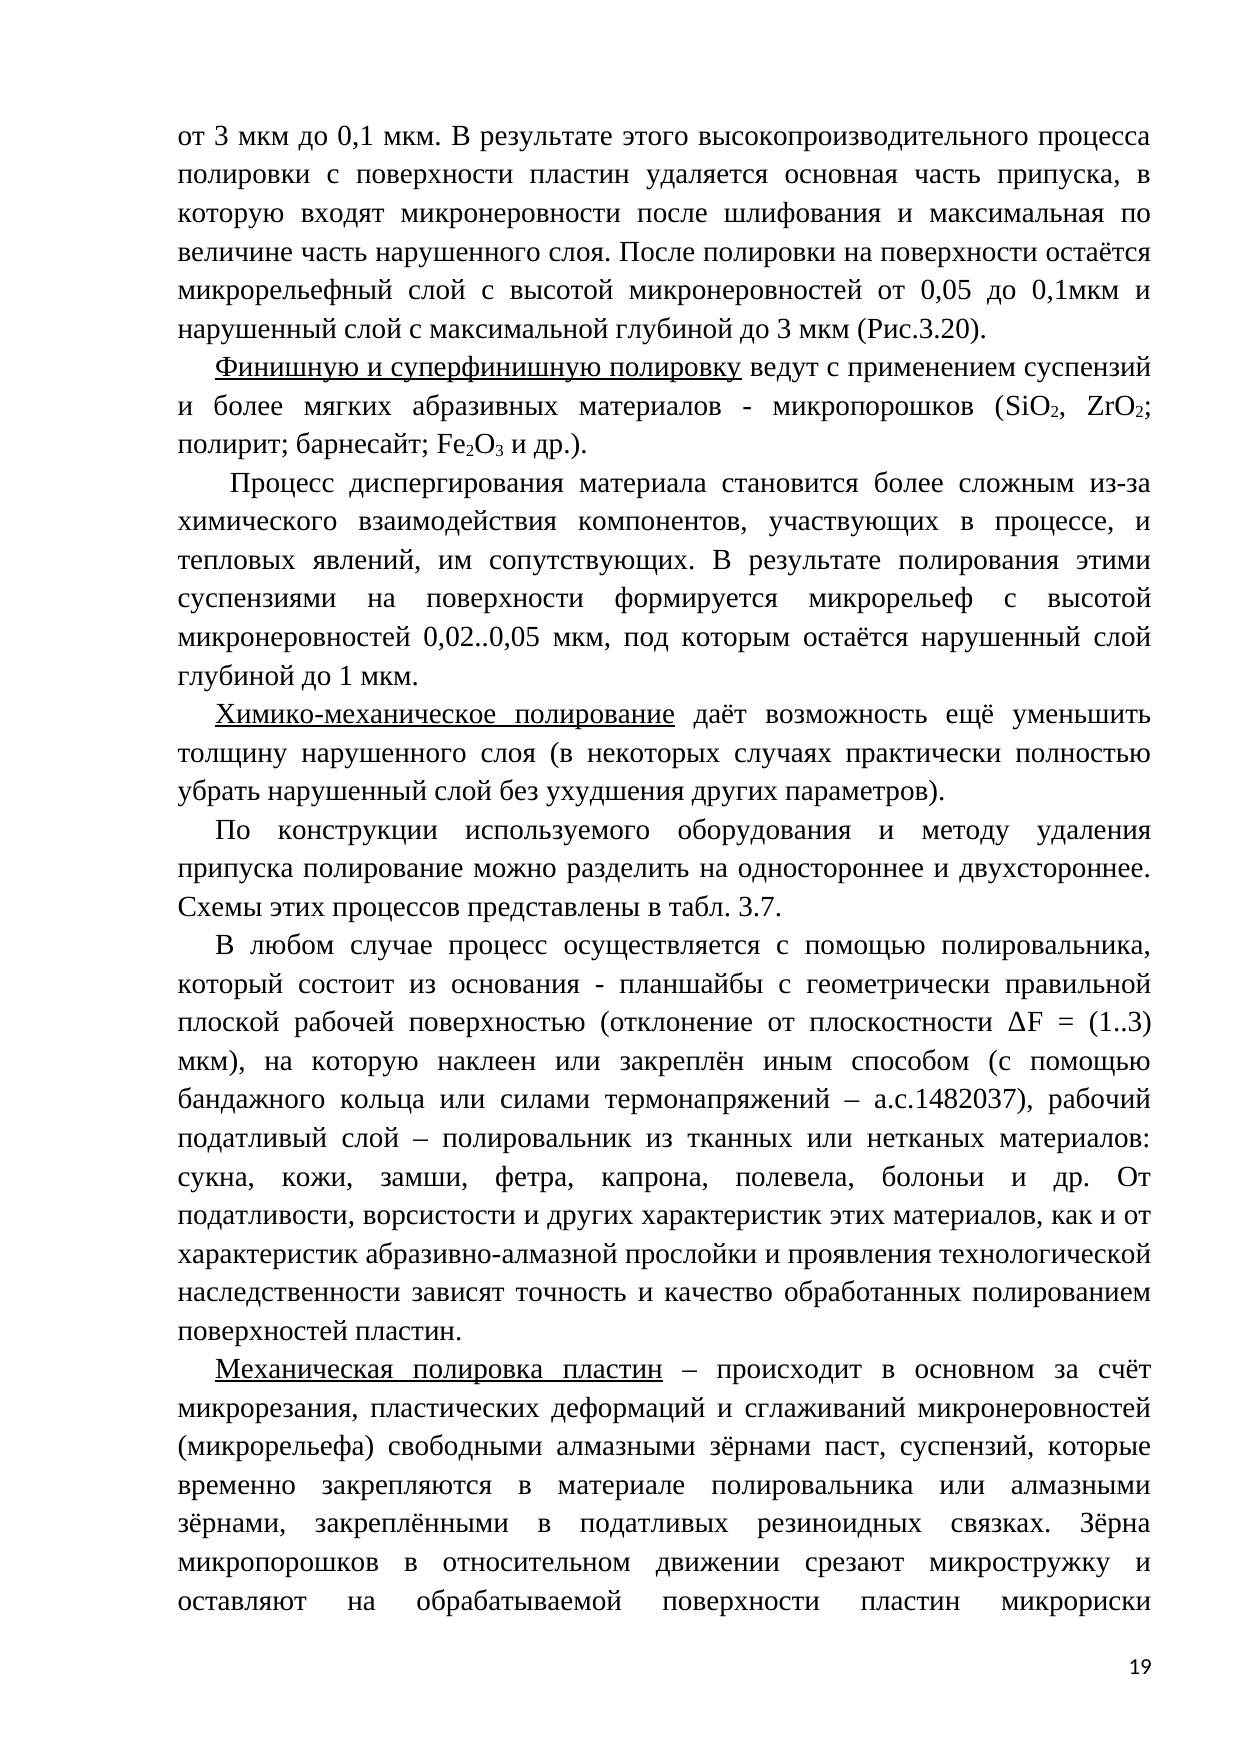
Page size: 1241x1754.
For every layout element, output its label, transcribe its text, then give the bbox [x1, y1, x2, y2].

text от 3 мкм до 0,1 мкм. В результате этого высокопроизводительного процесса полировки с поверхности пластин удаляется основная часть припуска, в которую входят микронеровности после шлифования и максимальная по величине часть нарушенного слоя. После полировки на поверхности остаётся микрорельефный слой с высотой микронеровностей от 0,05 до 0,1мкм и нарушенный слой с максимальной глубиной до 3 мкм (Рис.3.20). [177, 118, 1152, 344]
text Химико-механическое полирование даёт возможность ещё уменьшить толщину нарушенного слоя (в некоторых случаях практически полностью убрать нарушенный слой без ухудшения других параметров). [177, 696, 1152, 807]
text Механическая полировка пластин – происходит в основном за счёт микрорезания, пластических деформаций и сглаживаний микронеровностей (микрорельефа) свободными алмазными зёрнами паст, суспензий, которые временно закрепляются в материале полировальника или алмазными зёрнами, закреплёнными в податливых резиноидных связках. Зёрна микропорошков в относительном движении срезают микростружку и оставляют на обрабатываемой поверхности пластин микрориски [177, 1351, 1152, 1616]
text В любом случае процесс осуществляется с помощью полировальника, который состоит из основания - планшайбы с геометрически правильной плоской рабочей поверхностью (отклонение от плоскостности ΔF = (1..3) мкм), на которую наклеен или закреплён иным способом (с помощью бандажного кольца или силами термонапряжений – а.с.1482037), рабочий податливый слой – полировальник из тканных или нетканых материалов: сукна, кожи, замши, фетра, капрона, полевела, болоньи и др. От податливости, ворсистости и других характеристик этих материалов, как и от характеристик абразивно-алмазной прослойки и проявления технологической наследственности зависят точность и качество обработанных полированием поверхностей пластин. [177, 927, 1152, 1346]
text Процесс диспергирования материала становится более сложным из-за химического взаимодействия компонентов, участвующих в процессе, и тепловых явлений, им сопутствующих. В результате полирования этими суспензиями на поверхности формируется микрорельеф с высотой микронеровностей 0,02..0,05 мкм, под которым остаётся нарушенный слой глубиной до 1 мкм. [177, 465, 1152, 691]
text По конструкции используемого оборудования и методу удаления припуска полирование можно разделить на одностороннее и двухстороннее. Схемы этих процессов представлены в табл. 3.7. [177, 812, 1152, 922]
text Финишную и суперфинишную полировку ведут с применением суспензий и более мягких абразивных материалов - микропорошков (SiO2, ZrO2; полирит; барнесайт; Fe2O3 и др.). [177, 349, 1152, 460]
